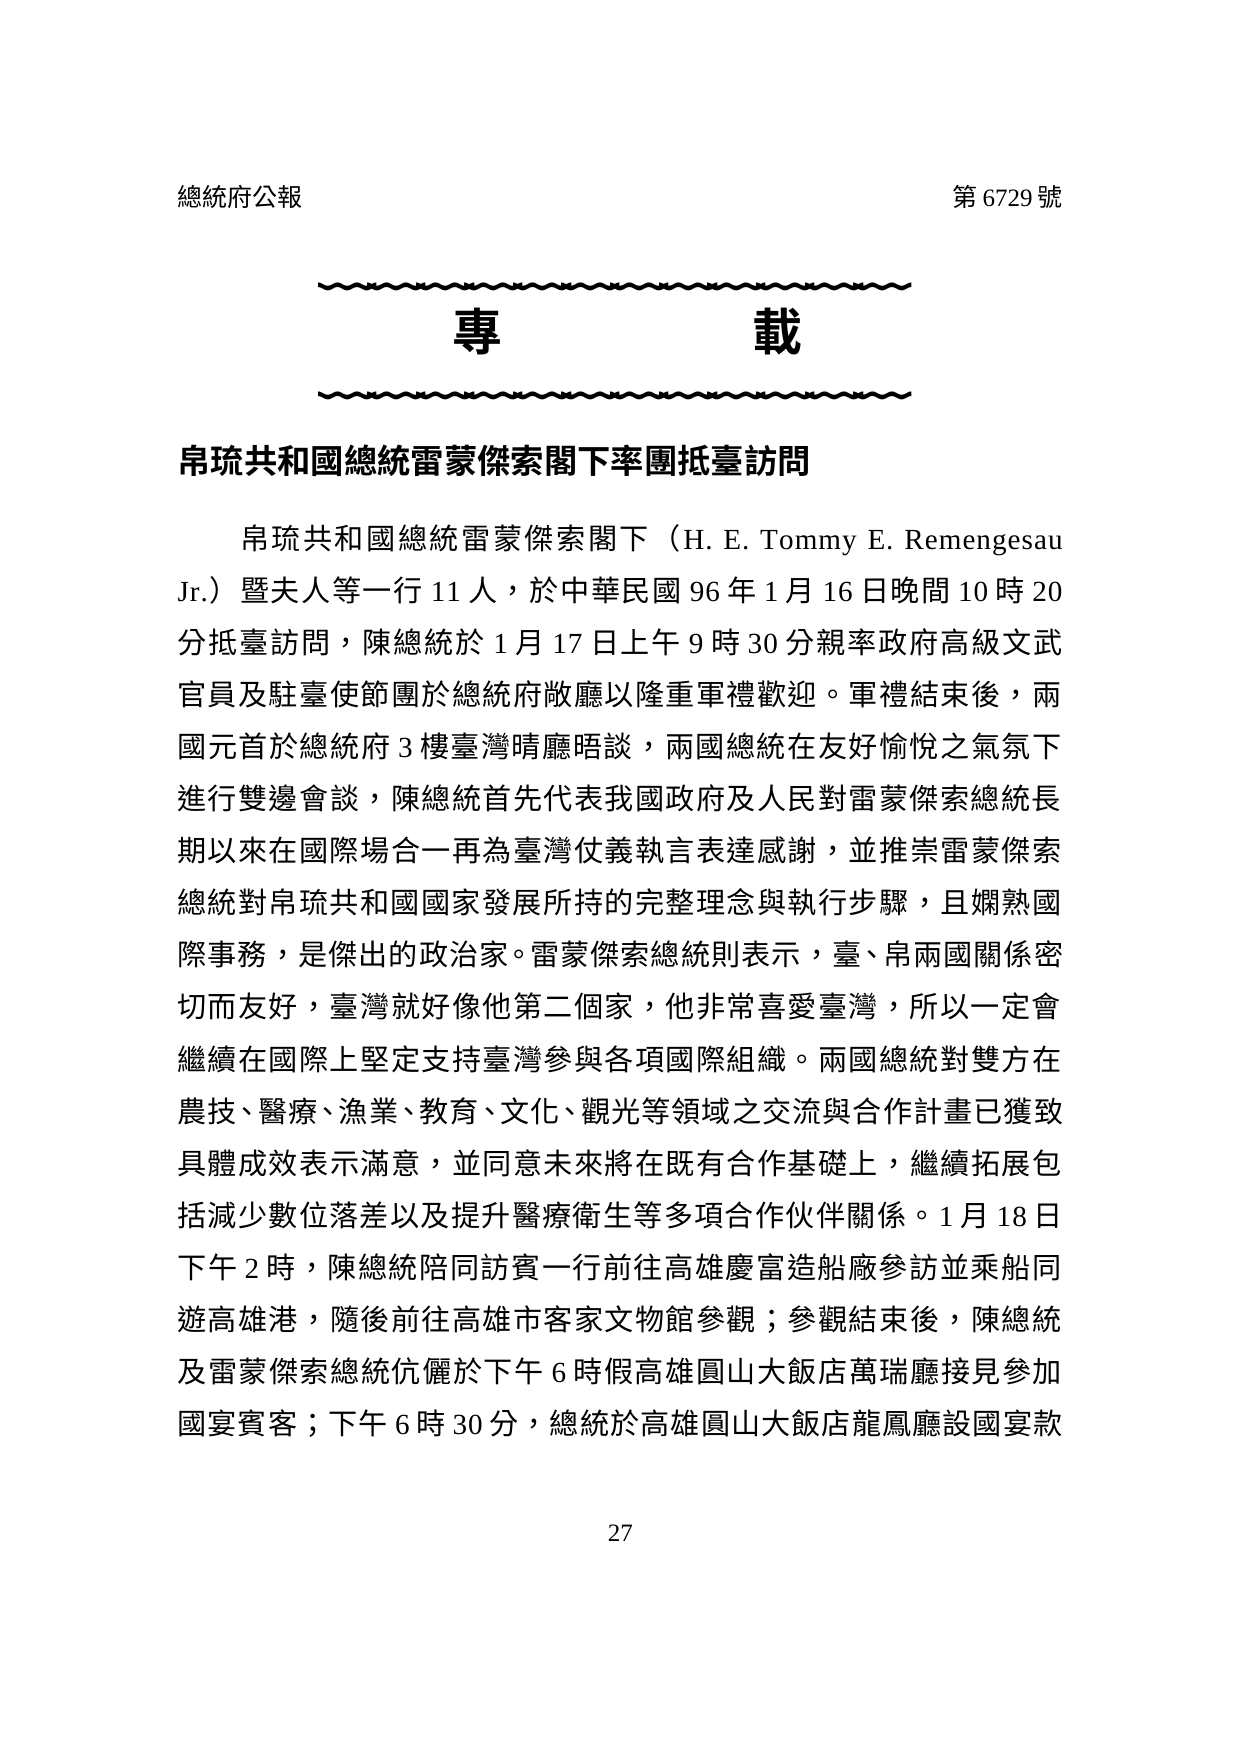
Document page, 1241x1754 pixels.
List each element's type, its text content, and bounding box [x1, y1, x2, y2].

text ﹏﹏﹏﹏﹏﹏﹏﹏﹏﹏﹏﹏ [177, 374, 1063, 399]
text ﹏﹏﹏﹏﹏﹏﹏﹏﹏﹏﹏﹏ [177, 266, 1063, 291]
text 帛琉共和國總統雷蒙傑索閣下率團抵臺訪問 [177, 437, 1063, 482]
text 專 載 [192, 303, 1063, 362]
text 帛琉共和國總統雷蒙傑索閣下（H. E. Tommy E. Remengesau Jr.）暨夫人等一行11人，於中華民國96年1月16日晚間10時20分抵臺訪問，陳總統於1月17日上午9時30分親率政府高級文武官員及駐臺使節團於總統府敞廳以隆重軍禮歡迎。軍禮結束後，兩國元首於總統府3樓臺灣晴廳晤談，兩國總統在友好愉悅之氣氛下進行雙邊會談，陳總統首先代表我國政府及人民對雷蒙傑索總統長期以來在國際場合一再為臺灣仗義執言表達感謝，並推崇雷蒙傑索總統對帛琉共和國國家發展所持的完整理念與執行步驟，且嫻熟國際事務，是傑出的政治家。雷蒙傑索總統則表示，臺、帛兩國關係密切而友好，臺灣就好像他第二個家，他非常喜愛臺灣，所以一定會繼續在國際上堅定支持臺灣參與各項國際組織。兩國總統對雙方在農技、醫療、漁業、教育、文化、觀光等領域之交流與合作計畫已獲致具體成效表示滿意，並同意未來將在既有合作基礎上，繼續拓展包括減少數位落差以及提升醫療衛生等多項合作伙伴關係。1月18日下午2時，陳總統陪同訪賓一行前往高雄慶富造船廠參訪並乘船同遊高雄港，隨後前往高雄市客家文物館參觀；參觀結束後，陳總統及雷蒙傑索總統伉儷於下午6時假高雄圓山大飯店萬瑞廳接見參加國宴賓客；下午6時30分，總統於高雄圓山大飯店龍鳳廳設國宴款 [177, 507, 1063, 1445]
